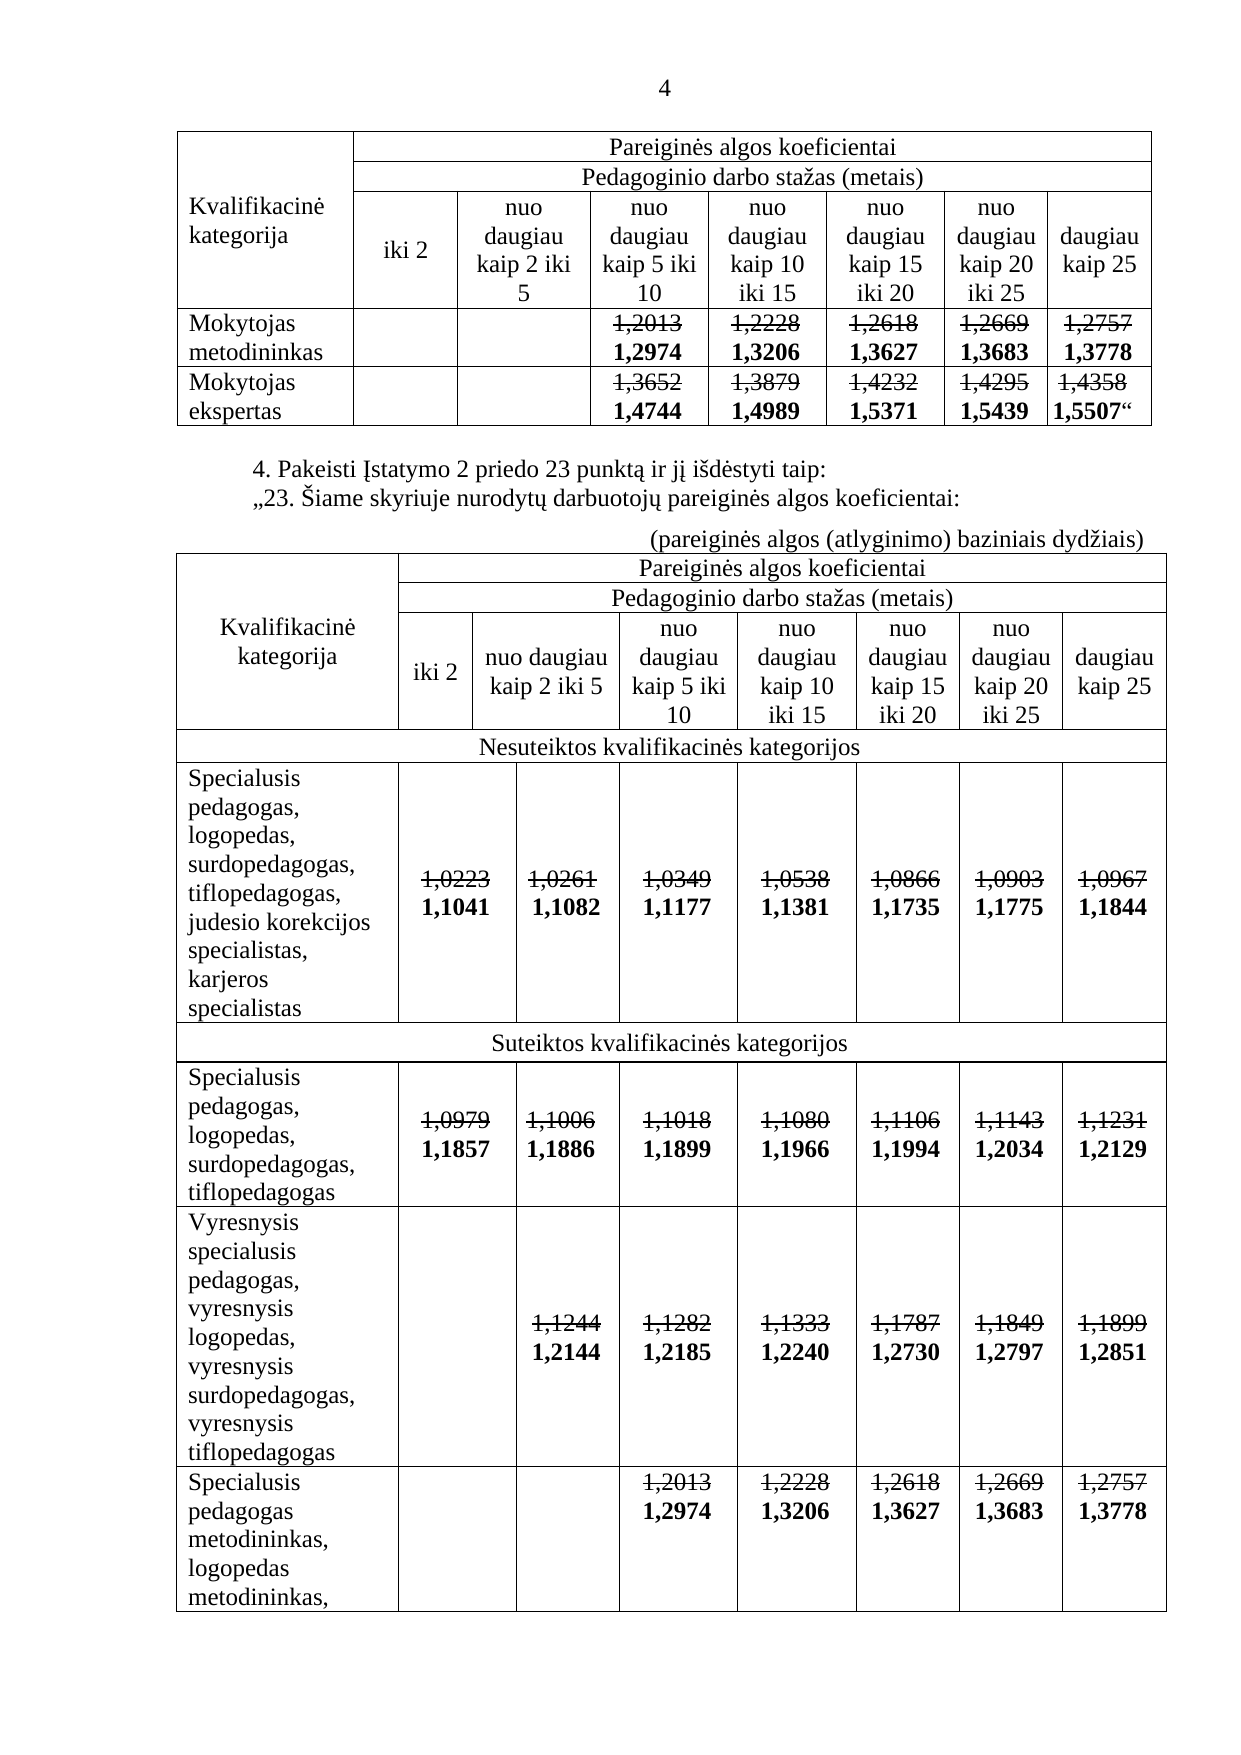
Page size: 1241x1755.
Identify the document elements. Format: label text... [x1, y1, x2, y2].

table_cell Mokytojas metodininkas [178, 309, 353, 366]
table_cell [517, 1467, 619, 1611]
table_cell 1,0349 1,1177 [620, 763, 737, 1022]
table_cell [458, 309, 590, 366]
table_header Kvalifikacinė kategorija [177, 554, 398, 729]
table_cell 1,1787 1,2730 [857, 1207, 959, 1466]
table_cell 1,2757 1,3778 [1048, 309, 1151, 366]
table_cell 1,0866 1,1735 [857, 763, 959, 1022]
table_cell 1,1143 1,2034 [960, 1063, 1062, 1206]
table_cell nuo daugiau kaip 15 iki 20 [827, 192, 944, 307]
table_cell 1,1006 1,1886 [517, 1063, 619, 1206]
table_cell nuo daugiau kaip 2 iki 5 [473, 613, 619, 729]
table_cell Specialusis pedagogas, logopedas, surdopedagogas, tiflopedagogas, judesio korekcijos specialistas, karjeros specialistas [177, 763, 398, 1022]
table_cell 1,2618 1,3627 [857, 1467, 959, 1611]
table_cell [399, 1467, 516, 1611]
table_cell 1,2013 1,2974 [591, 309, 708, 366]
table_cell 1,1899 1,2851 [1063, 1207, 1166, 1466]
table_cell 1,2757 1,3778 [1063, 1467, 1166, 1611]
table_cell 1,1849 1,2797 [960, 1207, 1062, 1466]
table_cell 1,2669 1,3683 [945, 309, 1047, 366]
table_cell 1,4358 1,5507“ [1048, 367, 1151, 424]
table_cell iki 2 [399, 613, 472, 729]
table_cell 1,1018 1,1899 [620, 1063, 737, 1206]
table_cell 1,4232 1,5371 [827, 367, 944, 424]
table_cell Pedagoginio darbo stažas (metais) [399, 583, 1166, 612]
table_cell 1,0967 1,1844 [1063, 763, 1166, 1022]
table_cell nuo daugiau kaip 5 iki 10 [620, 613, 737, 729]
text (pareiginės algos (atlyginimo) baziniais dydžiais) [177, 524, 1152, 552]
text „23. Šiame skyriuje nurodytų darbuotojų pareiginės algos koeficientai: [177, 483, 1152, 512]
table_cell [354, 367, 457, 424]
table_cell 1,1231 1,2129 [1063, 1063, 1166, 1206]
table_cell Specialusis pedagogas metodininkas, logopedas metodininkas, [177, 1467, 398, 1611]
table_cell Vyresnysis specialusis pedagogas, vyresnysis logopedas, vyresnysis surdopedagogas, vyresnysis tiflopedagogas [177, 1207, 398, 1466]
table_header Pareiginės algos koeficientai [354, 132, 1151, 161]
table_cell 1,0223 1,1041 [399, 763, 516, 1022]
table_cell 1,1244 1,2144 [517, 1207, 619, 1466]
table_cell 1,0261 1,1082 [517, 763, 619, 1022]
table_cell 1,2618 1,3627 [827, 309, 944, 366]
table_cell 1,1080 1,1966 [738, 1063, 856, 1206]
table_cell 1,0979 1,1857 [399, 1063, 516, 1206]
table_cell 1,2013 1,2974 [620, 1467, 737, 1611]
table_cell nuo daugiau kaip 20 iki 25 [945, 192, 1047, 307]
table_cell 1,2228 1,3206 [738, 1467, 856, 1611]
table_cell 1,3879 1,4989 [709, 367, 826, 424]
table_cell 1,1333 1,2240 [738, 1207, 856, 1466]
table_cell nuo daugiau kaip 15 iki 20 [857, 613, 959, 729]
table_cell 1,0903 1,1775 [960, 763, 1062, 1022]
table_cell iki 2 [354, 192, 457, 307]
table_cell 1,3652 1,4744 [591, 367, 708, 424]
table_cell Nesuteiktos kvalifikacinės kategorijos [177, 730, 1166, 762]
table_cell 1,1106 1,1994 [857, 1063, 959, 1206]
table_cell Suteiktos kvalifikacinės kategorijos [177, 1023, 1166, 1061]
table_cell nuo daugiau kaip 2 iki 5 [458, 192, 590, 307]
table_cell nuo daugiau kaip 10 iki 15 [709, 192, 826, 307]
table_cell 1,1282 1,2185 [620, 1207, 737, 1466]
table_cell 1,2669 1,3683 [960, 1467, 1062, 1611]
table_cell daugiau kaip 25 [1063, 613, 1166, 729]
table_cell nuo daugiau kaip 5 iki 10 [591, 192, 708, 307]
table_cell Specialusis pedagogas, logopedas, surdopedagogas, tiflopedagogas [177, 1063, 398, 1206]
table_header Pareiginės algos koeficientai [399, 554, 1166, 582]
table_cell daugiau kaip 25 [1048, 192, 1151, 307]
table_cell nuo daugiau kaip 10 iki 15 [738, 613, 856, 729]
table_header Kvalifikacinė kategorija [178, 132, 353, 307]
table_cell [399, 1207, 516, 1466]
table_cell [354, 309, 457, 366]
table_cell nuo daugiau kaip 20 iki 25 [960, 613, 1062, 729]
text 4. Pakeisti Įstatymo 2 priedo 23 punktą ir jį išdėstyti taip: [177, 454, 1152, 483]
table_cell 1,4295 1,5439 [945, 367, 1047, 424]
table_cell [458, 367, 590, 424]
table_cell 1,2228 1,3206 [709, 309, 826, 366]
table_cell Pedagoginio darbo stažas (metais) [354, 162, 1151, 191]
table_cell 1,0538 1,1381 [738, 763, 856, 1022]
table_cell Mokytojas ekspertas [178, 367, 353, 424]
